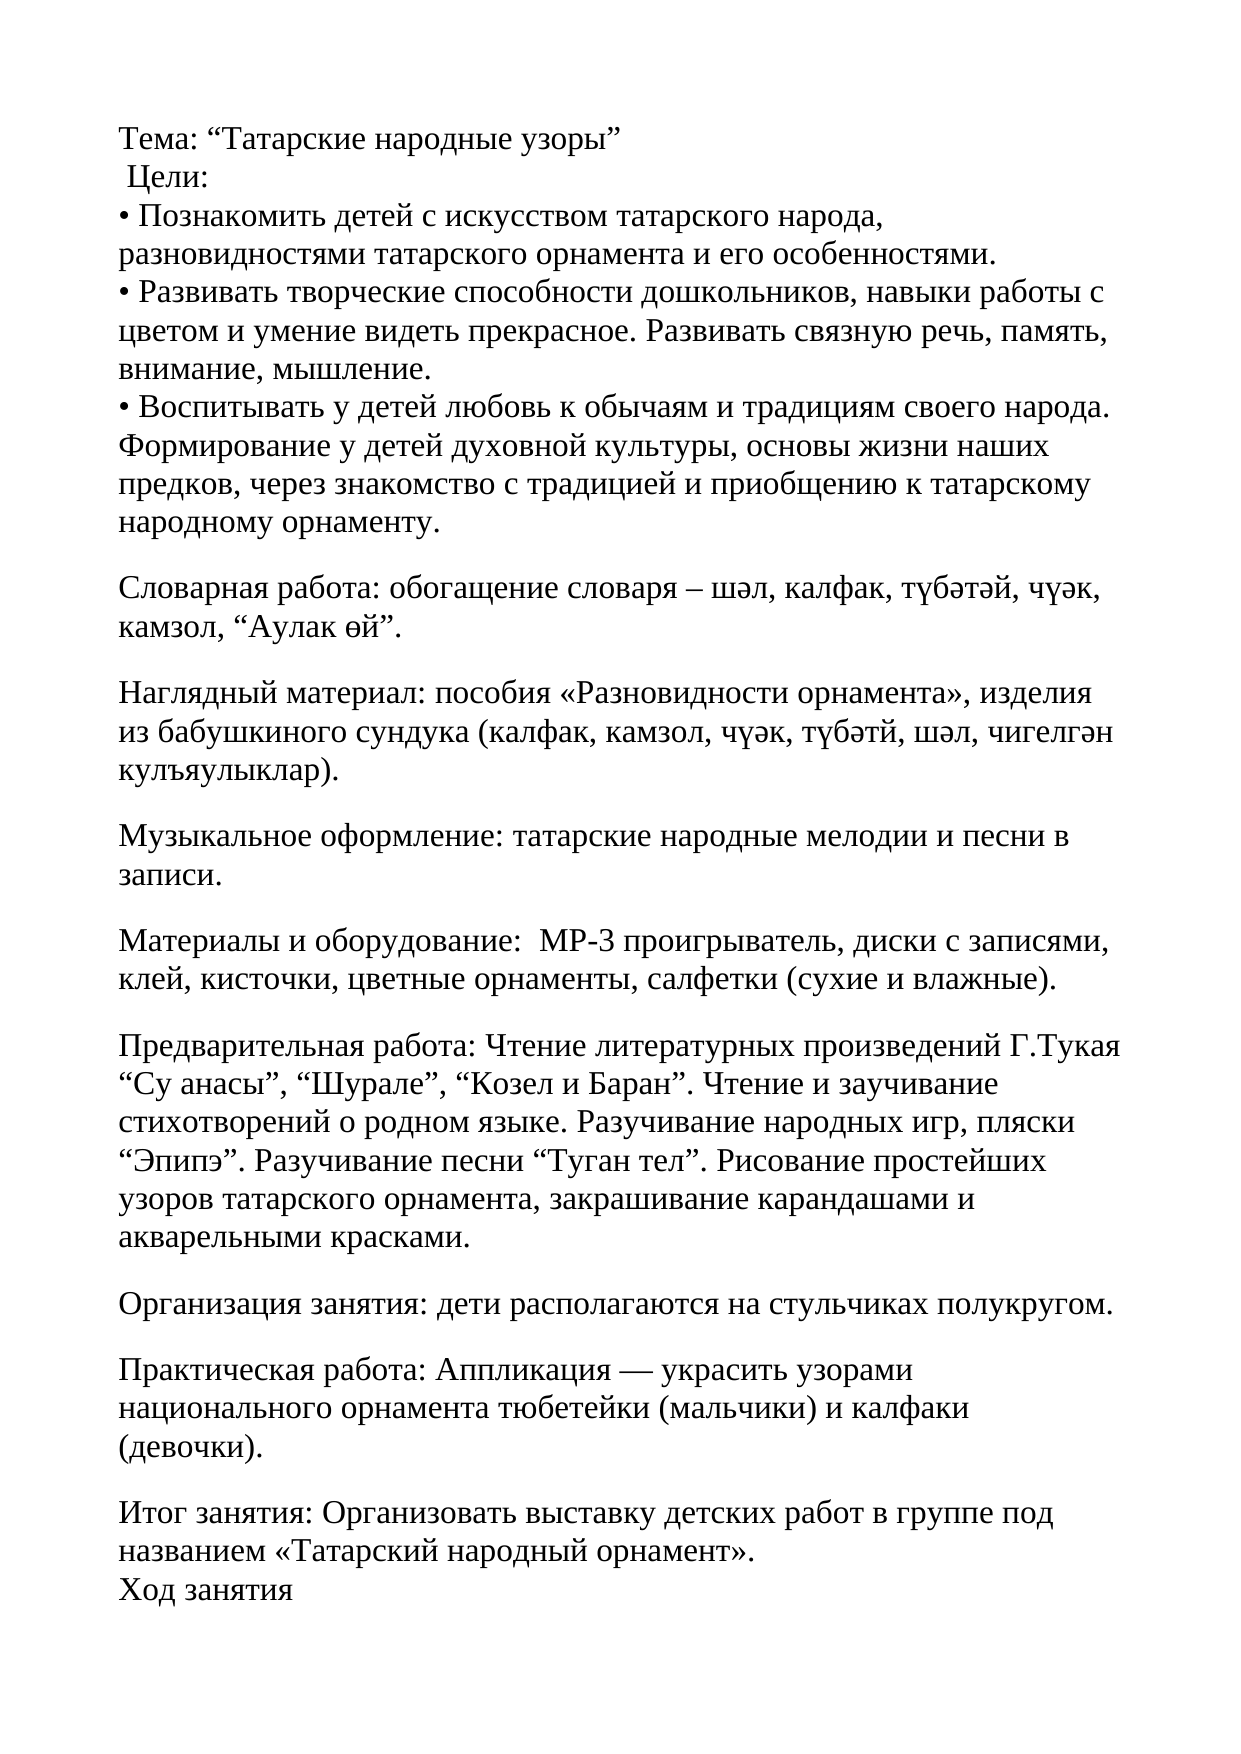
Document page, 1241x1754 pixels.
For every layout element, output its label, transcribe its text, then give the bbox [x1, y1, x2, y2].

text Ход занятия [118, 1569, 1122, 1607]
text Организация занятия: дети располагаются на стульчиках полукругом. [118, 1283, 1122, 1321]
text • Воспитывать у детей любовь к обычаям и традициям своего народа. Формирование у детей духовной культуры, основы жизни наших предков, через знакомство с традицией и приобщению к татарскому народному орнаменту. [118, 386, 1122, 540]
text Предварительная работа: Чтение литературных произведений Г.Тукая “Су анасы”, “Шурале”, “Козел и Баран”. Чтение и заучивание стихотворений о родном языке. Разучивание народных игр, пляски “Эпипэ”. Разучивание песни “Туган тел”. Рисование простейших узоров татарского орнамента, закрашивание карандашами и акварельными красками. [118, 1025, 1122, 1255]
text • Познакомить детей с искусством татарского народа, разновидностями татарского орнамента и его особенностями. [118, 195, 1122, 271]
text Наглядный материал: пособия «Разновидности орнамента», изделия из бабушкиного сундука (калфак, камзол, чүәк, түбәтй, шәл, чигелгән кулъяулыклар). [118, 672, 1122, 787]
text Практическая работа: Аппликация — украсить узорами национального орнамента тюбетейки (мальчики) и калфаки (девочки). [118, 1349, 1122, 1464]
text Музыкальное оформление: татарские народные мелодии и песни в записи. [118, 816, 1122, 892]
text Материалы и оборудование: МР-3 проигрыватель, диски с записями, клей, кисточки, цветные орнаменты, салфетки (сухие и влажные). [118, 920, 1122, 997]
text Тема: “Татарские народные узоры” [118, 118, 1122, 156]
text Итог занятия: Организовать выставку детских работ в группе под названием «Татарский народный орнамент». [118, 1492, 1122, 1569]
text Цели: [118, 156, 1122, 195]
text Словарная работа: обогащение словаря – шәл, калфак, түбәтәй, чүәк, камзол, “Аулак өй”. [118, 568, 1122, 644]
text • Развивать творческие способности дошкольников, навыки работы с цветом и умение видеть прекрасное. Развивать связную речь, память, внимание, мышление. [118, 271, 1122, 386]
